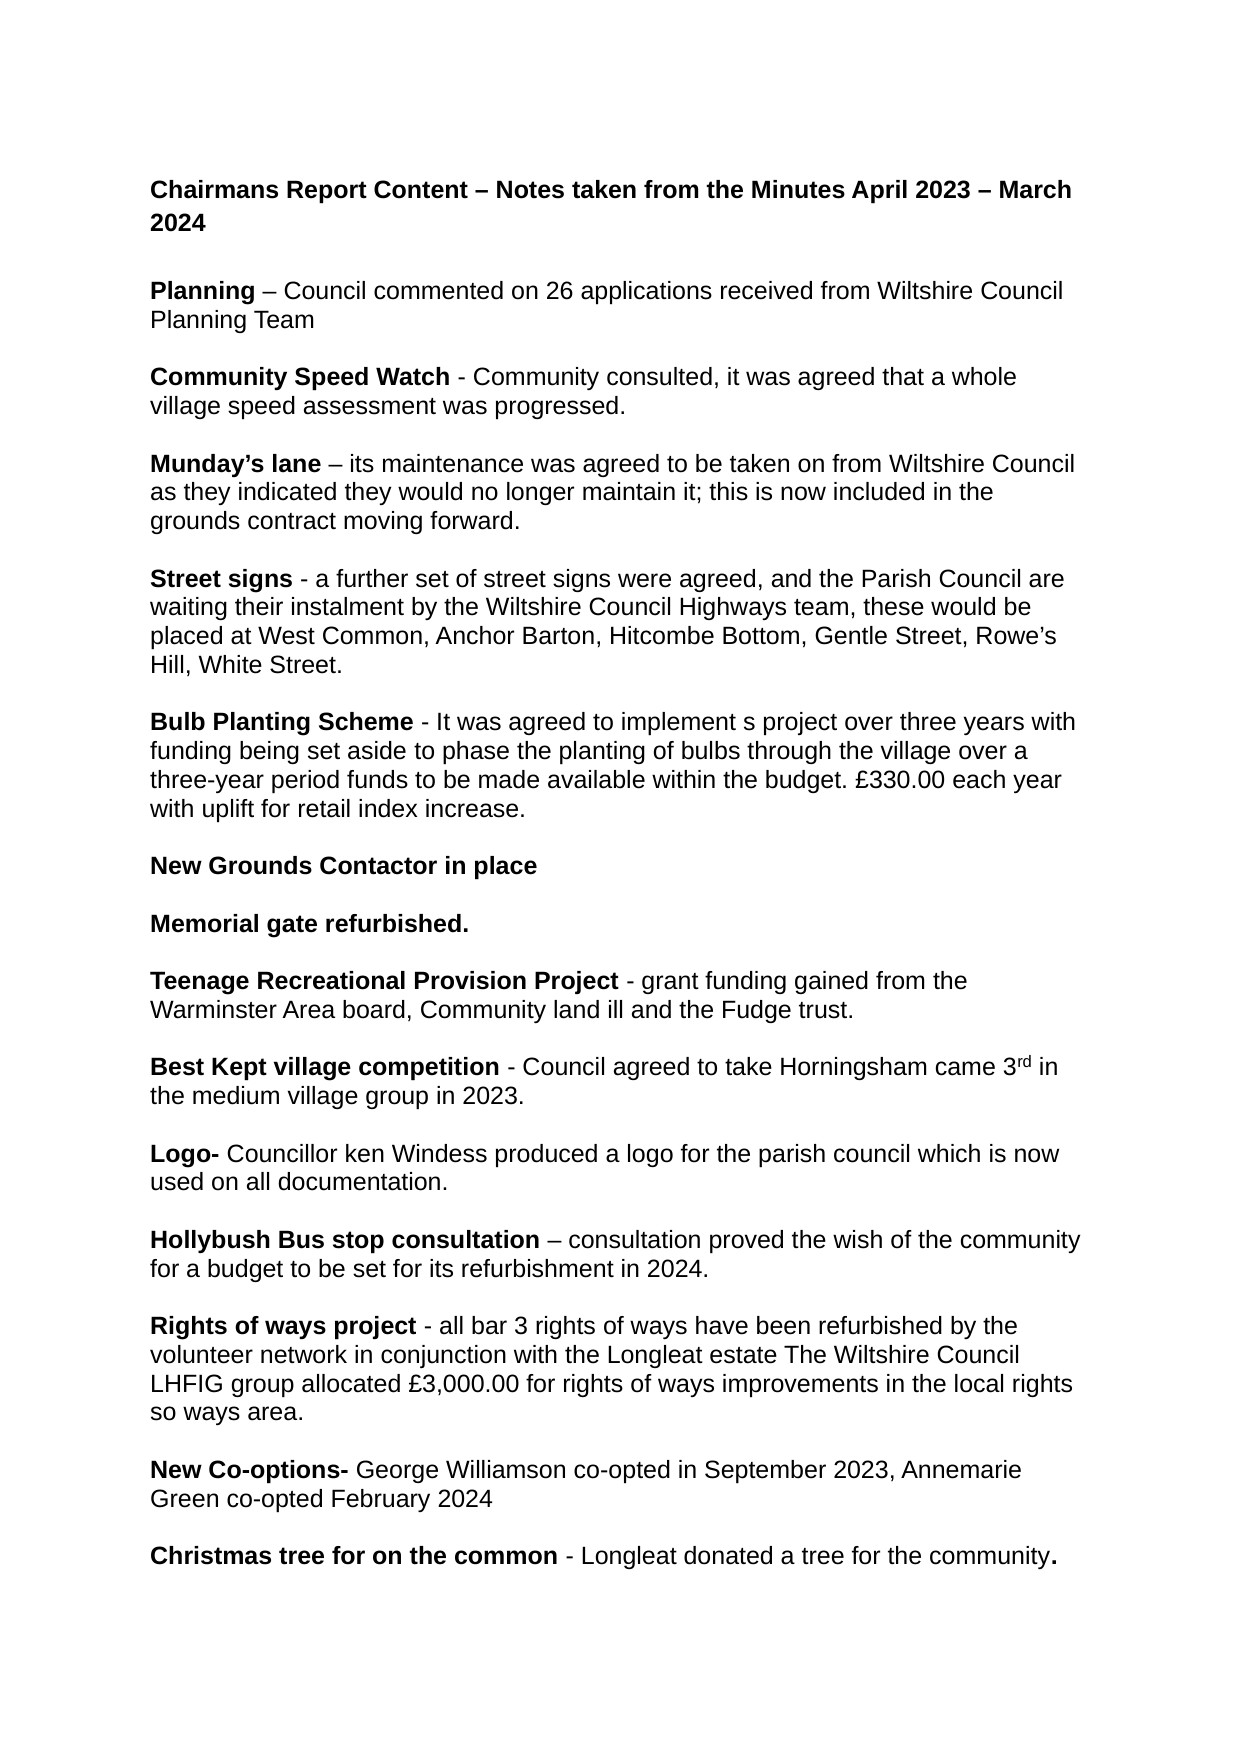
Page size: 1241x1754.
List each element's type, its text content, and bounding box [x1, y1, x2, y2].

text Bulb Planting Scheme - It was agreed to implement s project over three years with funding being set aside to phase the planting of bulbs through the village over a three-year period funds to be made available within the budget. £330.00 each year with uplift for retail index increase. [150, 707, 1090, 822]
text Community Speed Watch - Community consulted, it was agreed that a whole village speed assessment was progressed. [150, 362, 1090, 420]
text Hollybush Bus stop consultation – consultation proved the wish of the community for a budget to be set for its refurbishment in 2024. [150, 1225, 1090, 1282]
text Logo- Councillor ken Windess produced a logo for the parish council which is now used on all documentation. [150, 1138, 1090, 1196]
text New Grounds Contactor in place [150, 851, 1090, 880]
text Rights of ways project - all bar 3 rights of ways have been refurbished by the volunteer network in conjunction with the Longleat estate The Wiltshire Council LHFIG group allocated £3,000.00 for rights of ways improvements in the local rights so ways area. [150, 1311, 1090, 1426]
text Christmas tree for on the common - Longleat donated a tree for the community. [150, 1541, 1090, 1570]
text Planning – Council commented on 26 applications received from Wiltshire Council Planning Team [150, 276, 1090, 333]
subtitle Chairmans Report Content – Notes taken from the Minutes April 2023 – March 2024 [150, 175, 1090, 237]
text Teenage Recreational Provision Project - grant funding gained from the Warminster Area board, Community land ill and the Fudge trust. [150, 966, 1090, 1023]
text Street signs - a further set of street signs were agreed, and the Parish Council are waiting their instalment by the Wiltshire Council Highways team, these would be placed at West Common, Anchor Barton, Hitcombe Bottom, Gentle Street, Rowe’s Hill, White Street. [150, 563, 1090, 678]
text Best Kept village competition - Council agreed to take Horningsham came 3rd in the medium village group in 2023. [150, 1052, 1090, 1110]
text New Co-options- George Williamson co-opted in September 2023, Annemarie Green co-opted February 2024 [150, 1455, 1090, 1512]
text Munday’s lane – its maintenance was agreed to be taken on from Wiltshire Council as they indicated they would no longer maintain it; this is now included in the grounds contract moving forward. [150, 448, 1090, 535]
text Memorial gate refurbished. [150, 908, 1090, 937]
